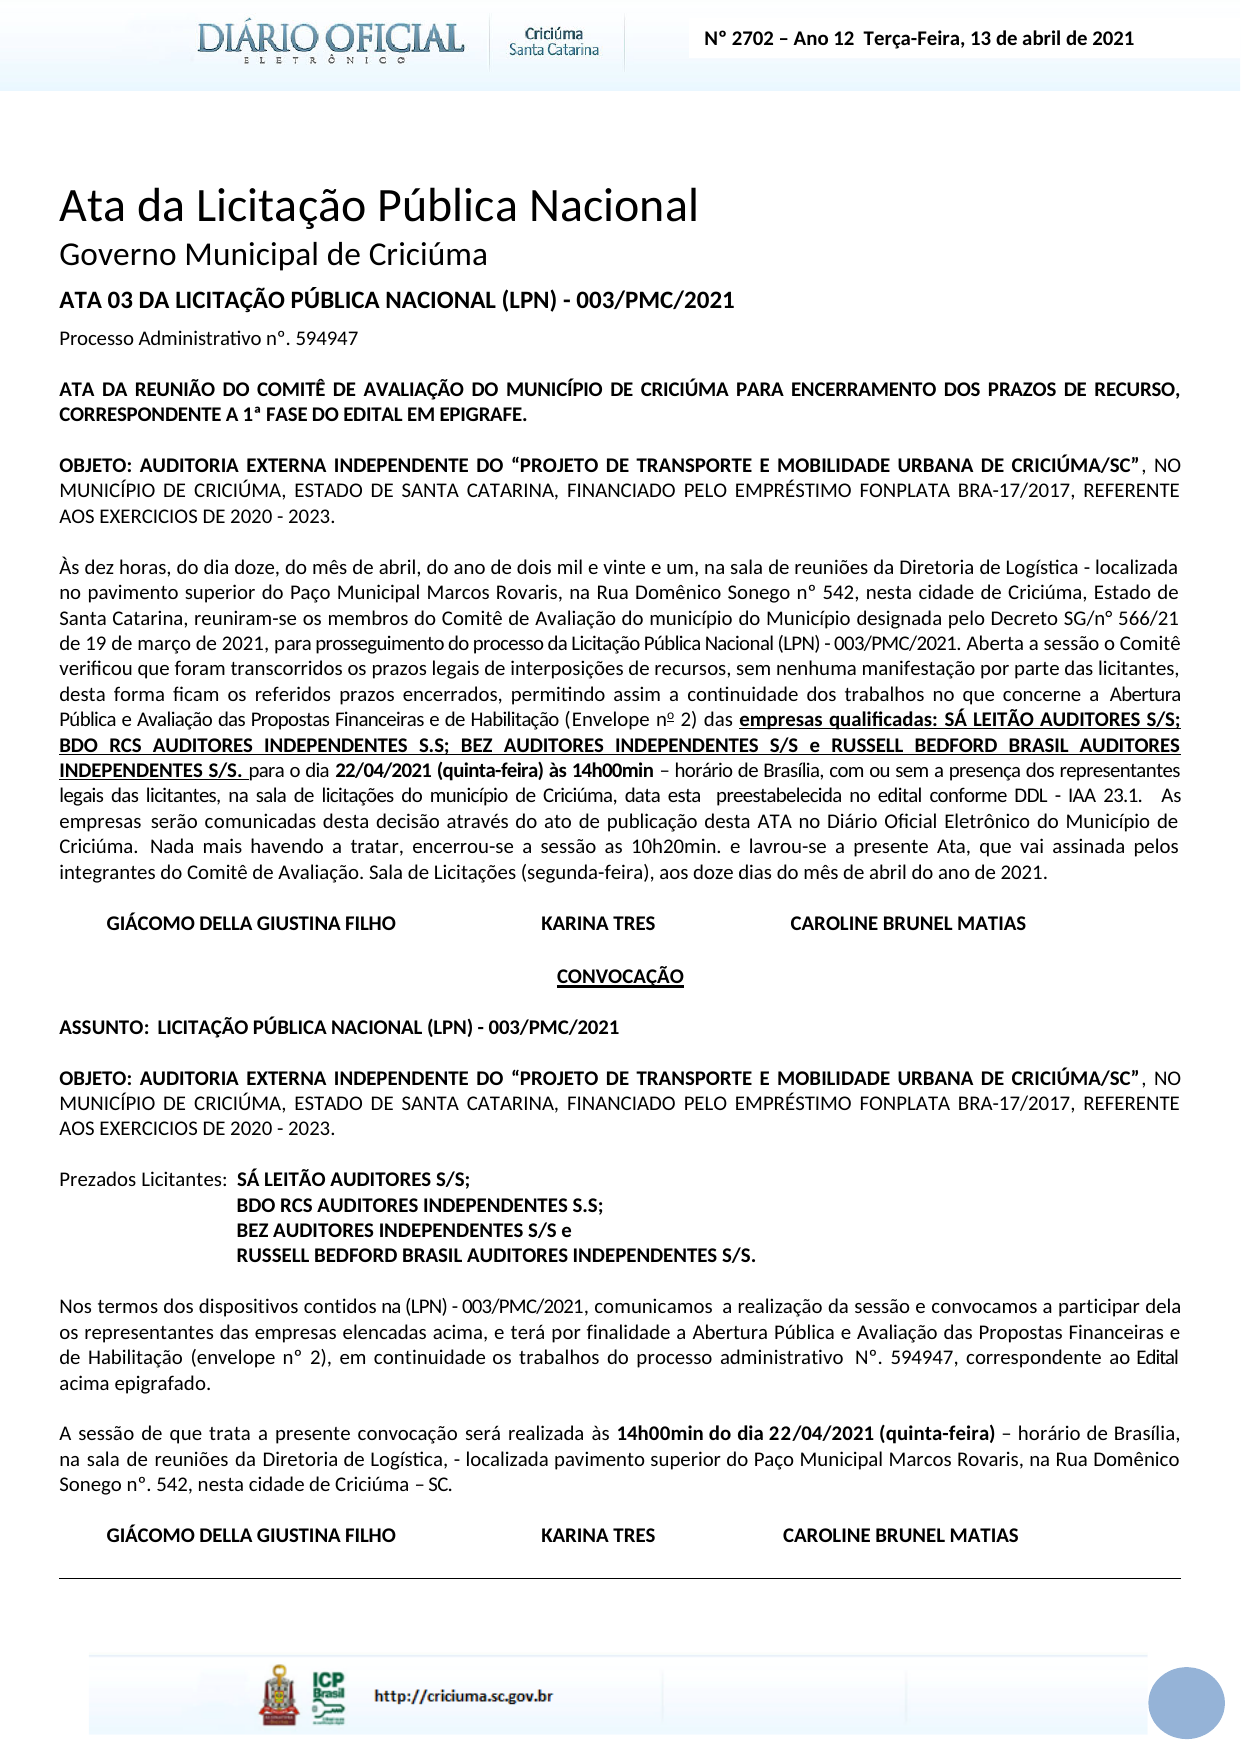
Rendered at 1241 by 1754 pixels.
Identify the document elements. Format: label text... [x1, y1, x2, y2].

text BEZ AUDITORES INDEPENDENTES S/S e [59, 1217, 1181, 1243]
text Às dez horas, do dia doze, do mês de abril, do ano de dois mil e vinte e um, na sala de reuniões da Diretoria de Logística - localizada no pavimento superior do Paço Municipal Marcos Rovaris, na Rua Domênico Sonego nº 542, nesta cidade de Criciúma, Estado de Santa Catarina, reuniram-se os membros do Comitê de Avaliação do município do Município designada pelo Decreto SG/n° 566/21 de 19 de março de 2021, para prosseguimento do processo da Licitação Pública Nacional (LPN) - 003/PMC/2021. Aberta a sessão o Comitê verificou que foram transcorridos os prazos legais de interposições de recursos, sem nenhuma manifestação por parte das licitantes, desta forma ficam os referidos prazos encerrados, permitindo assim a continuidade dos trabalhos no que concerne a Abertura Pública e Avaliação das Propostas Financeiras e de Habilitação (Envelope no 2) das empresas qualificadas: SÁ LEITÃO AUDITORES S/S; BDO RCS AUDITORES INDEPENDENTES S.S; BEZ AUDITORES INDEPENDENTES S/S e RUSSELL BEDFORD BRASIL AUDITORES [59, 554, 1181, 754]
text ATA DA REUNIÃO DO COMITÊ DE AVALIAÇÃO DO MUNICÍPIO DE CRICIÚMA PARA ENCERRAMENTO DOS PRAZOS DE RECURSO, CORRESPONDENTE A 1ª FASE DO EDITAL EM EPIGRAFE. [59, 376, 1181, 427]
text Processo Administrativo nº. 594947 [59, 325, 1181, 351]
table_header KARINA TRES [443, 1522, 783, 1550]
table_header GIÁCOMO DELLA GIUSTINA FILHO [89, 1522, 443, 1550]
text Ata da Licitação Pública Nacional [59, 174, 1181, 233]
text A sessão de que trata a presente convocação será realizada às 14h00min do dia 22/04/2021 (quinta-feira) – horário de Brasília, na sala de reuniões da Diretoria de Logística, - localizada pavimento superior do Paço Municipal Marcos Rovaris, na Rua Domênico Sonego nº. 542, nesta cidade de Criciúma – SC. [59, 1421, 1181, 1497]
text BDO RCS AUDITORES INDEPENDENTES S.S; [59, 1192, 1181, 1217]
text ATA 03 DA LICITAÇÃO PÚBLICA NACIONAL (LPN) - 003/PMC/2021 [59, 284, 1181, 315]
table_header CAROLINE BRUNEL MATIAS [783, 1522, 1048, 1550]
table_header CAROLINE BRUNEL MATIAS [783, 910, 1063, 938]
text Governo Municipal de Criciúma [59, 233, 1181, 274]
table_header KARINA TRES [443, 910, 783, 938]
text Prezados Licitantes: SÁ LEITÃO AUDITORES S/S; [59, 1166, 1181, 1192]
text ASSUNTO: LICITAÇÃO PÚBLICA NACIONAL (LPN) - 003/PMC/2021 [59, 1014, 1181, 1039]
table_header GIÁCOMO DELLA GIUSTINA FILHO [89, 910, 443, 938]
text OBJETO: AUDITORIA EXTERNA INDEPENDENTE DO “PROJETO DE TRANSPORTE E MOBILIDADE URBANA DE CRICIÚMA/SC”, NO MUNICÍPIO DE CRICIÚMA, ESTADO DE SANTA CATARINA, FINANCIADO PELO EMPRÉSTIMO FONPLATA BRA-17/2017, REFERENTE AOS EXERCICIOS DE 2020 - 2023. [59, 452, 1181, 528]
text RUSSELL BEDFORD BRASIL AUDITORES INDEPENDENTES S/S. [59, 1243, 1181, 1268]
text Nos termos dos dispositivos contidos na (LPN) - 003/PMC/2021, comunicamos a realização da sessão e convocamos a participar dela os representantes das empresas elencadas acima, e terá por finalidade a Abertura Pública e Avaliação das Propostas Financeiras e de Habilitação (envelope nº 2), em continuidade os trabalhos do processo administrativo Nº. 594947, correspondente ao Edital acima epigrafado. [59, 1293, 1181, 1395]
text OBJETO: AUDITORIA EXTERNA INDEPENDENTE DO “PROJETO DE TRANSPORTE E MOBILIDADE URBANA DE CRICIÚMA/SC”, NO MUNICÍPIO DE CRICIÚMA, ESTADO DE SANTA CATARINA, FINANCIADO PELO EMPRÉSTIMO FONPLATA BRA-17/2017, REFERENTE AOS EXERCICIOS DE 2020 - 2023. [59, 1065, 1181, 1141]
text CONVOCAÇÃO [59, 963, 1181, 988]
text INDEPENDENTES S/S. para o dia 22/04/2021 (quinta-feira) às 14h00min – horário de Brasília, com ou sem a presença dos representantes legais das licitantes, na sala de licitações do município de Criciúma, data esta preestabelecida no edital conforme DDL - IAA 23.1. As empresas serão comunicadas desta decisão através do ato de publicação desta ATA no Diário Oficial Eletrônico do Município de Criciúma. Nada mais havendo a tratar, encerrou-se a sessão as 10h20min. e lavrou-se a presente Ata, que vai assinada pelos integrantes do Comitê de Avaliação. Sala de Licitações (segunda-feira), aos doze dias do mês de abril do ano de 2021. [59, 755, 1181, 884]
